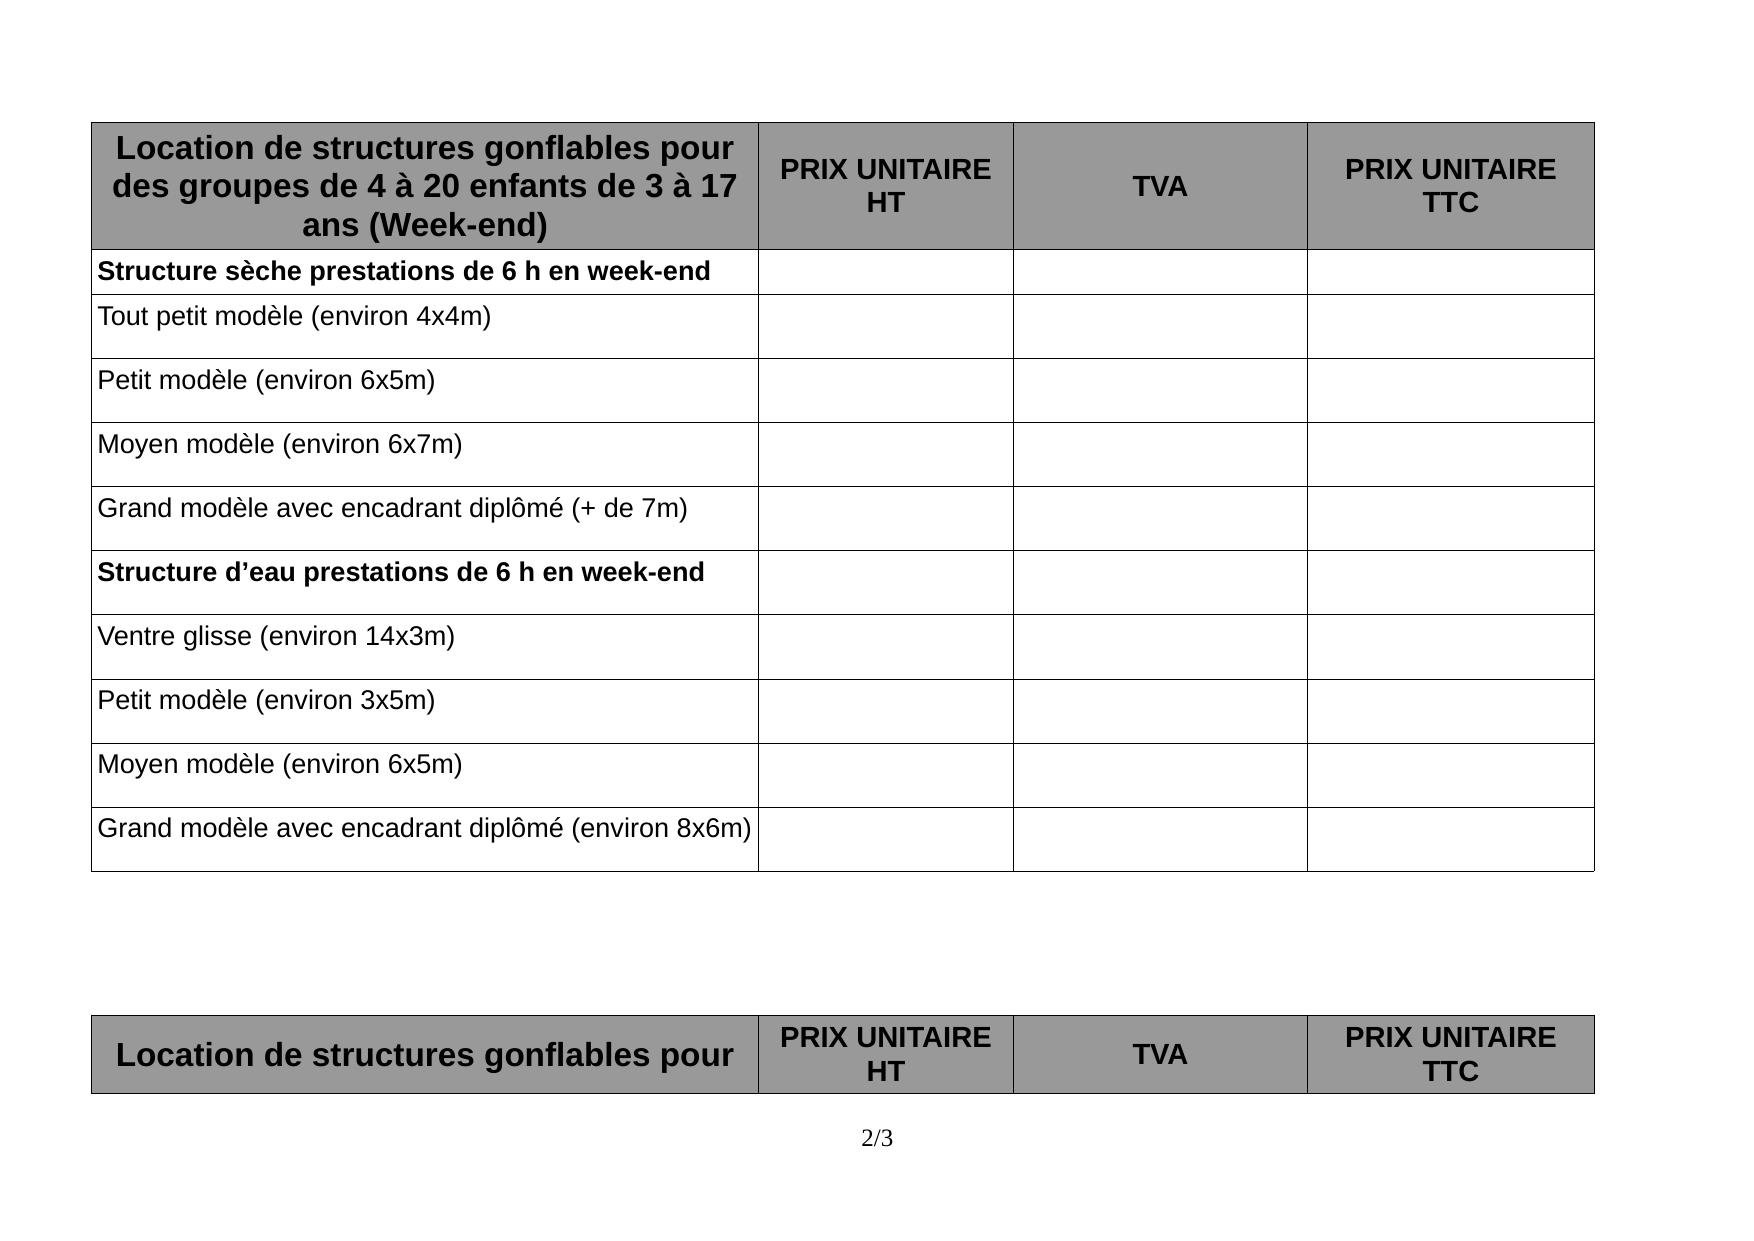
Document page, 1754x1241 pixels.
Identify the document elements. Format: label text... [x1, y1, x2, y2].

table_cell [1014, 487, 1307, 550]
table_cell [1308, 423, 1594, 486]
table_cell Structure sèche prestations de 6 h en week-end [92, 250, 758, 294]
table_header Location de structures gonflables pour des groupes de 4 à 20 enfants de 3 à 17 ans (Week-end) [92, 123, 758, 249]
table_cell [1014, 744, 1307, 807]
table_header PRIX UNITAIRE TTC [1308, 1016, 1594, 1093]
table_cell [759, 551, 1013, 614]
table_cell [1308, 680, 1594, 742]
table_cell [1308, 250, 1594, 294]
table_cell [1308, 359, 1594, 422]
table_header PRIX UNITAIRE HT [759, 1016, 1013, 1093]
table_header TVA [1014, 123, 1307, 249]
table_cell Moyen modèle (environ 6x7m) [92, 423, 758, 486]
table_cell [1308, 487, 1594, 550]
table_cell [759, 808, 1013, 871]
table_cell [1014, 551, 1307, 614]
table_cell Petit modèle (environ 3x5m) [92, 680, 758, 742]
table_cell [759, 744, 1013, 807]
table_cell Petit modèle (environ 6x5m) [92, 359, 758, 422]
table_cell [1308, 551, 1594, 614]
table_cell [759, 250, 1013, 294]
table_cell [1014, 423, 1307, 486]
table_cell [759, 359, 1013, 422]
table_header PRIX UNITAIRE HT [759, 123, 1013, 249]
table_cell [1014, 615, 1307, 678]
table_cell [759, 615, 1013, 678]
table_cell [1014, 359, 1307, 422]
table_cell [759, 295, 1013, 358]
table_cell [1014, 680, 1307, 742]
table_header PRIX UNITAIRE TTC [1308, 123, 1594, 249]
table_header TVA [1014, 1016, 1307, 1093]
table_cell [1014, 250, 1307, 294]
table_cell [1014, 295, 1307, 358]
table_cell [1308, 808, 1594, 871]
table_cell Tout petit modèle (environ 4x4m) [92, 295, 758, 358]
table_cell Structure d’eau prestations de 6 h en week-end [92, 551, 758, 614]
table_cell [759, 487, 1013, 550]
table_cell [1308, 295, 1594, 358]
table_cell [1308, 615, 1594, 678]
table_cell [759, 423, 1013, 486]
table_cell [759, 680, 1013, 742]
table_cell Grand modèle avec encadrant diplômé (environ 8x6m) [92, 808, 758, 871]
table_cell [1308, 744, 1594, 807]
table_cell [1014, 808, 1307, 871]
table_cell Grand modèle avec encadrant diplômé (+ de 7m) [92, 487, 758, 550]
table_cell Ventre glisse (environ 14x3m) [92, 615, 758, 678]
table_cell Moyen modèle (environ 6x5m) [92, 744, 758, 807]
table_header Location de structures gonflables pour [92, 1016, 758, 1093]
